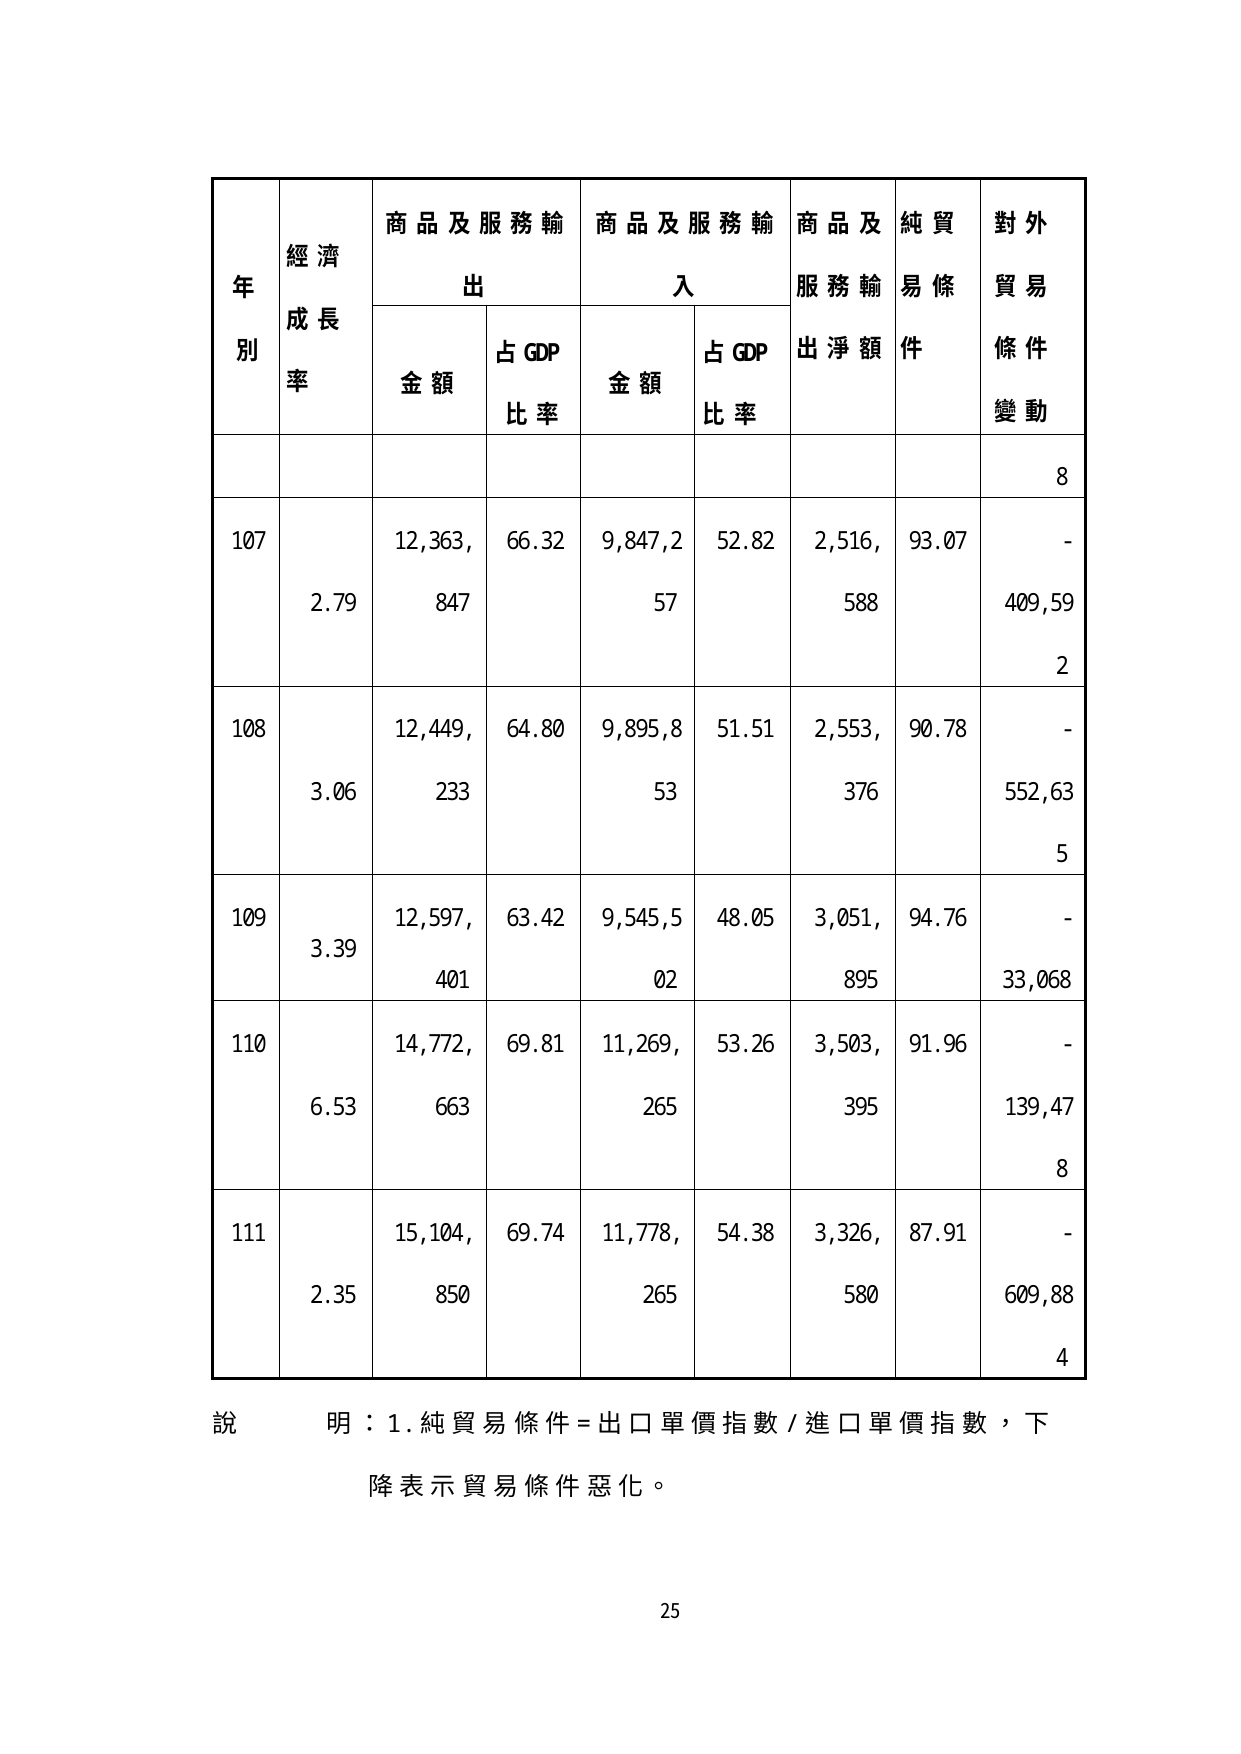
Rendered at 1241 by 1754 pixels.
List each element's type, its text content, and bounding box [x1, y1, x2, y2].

table_cell 金額 [581, 306, 694, 433]
table_header 商品及服務輸出 [373, 180, 580, 305]
table_cell [695, 435, 790, 497]
table_cell 107 [214, 498, 279, 686]
table_cell 53.26 [695, 1001, 790, 1189]
table_cell 9,847,257 [581, 498, 694, 686]
table_cell 9,545,502 [581, 875, 694, 1000]
table_cell [896, 435, 980, 497]
table_cell 63.42 [487, 875, 580, 1000]
table_cell [791, 435, 895, 497]
table_cell 2,516,588 [791, 498, 895, 686]
table_header 商品及服務輸入 [581, 180, 790, 305]
table_cell 2,553,376 [791, 687, 895, 874]
table_cell 9,895,853 [581, 687, 694, 874]
text 說 明：1.純貿易條件=出口單價指數/進口單價指數，下降表示貿易條件惡化。 [201, 1380, 1063, 1505]
table_cell -33,068 [981, 875, 1084, 1000]
table_cell [214, 435, 279, 497]
table_cell 3,051,895 [791, 875, 895, 1000]
table_cell -409,592 [981, 498, 1084, 686]
table_cell 69.81 [487, 1001, 580, 1189]
table_cell 108 [214, 687, 279, 874]
table_cell -552,635 [981, 687, 1084, 874]
table_cell 3.06 [280, 687, 372, 874]
table_header 純貿易條件 [896, 180, 980, 433]
table_cell 54.38 [695, 1190, 790, 1377]
table_cell 110 [214, 1001, 279, 1189]
table_cell 12,597,401 [373, 875, 486, 1000]
table_cell 48.05 [695, 875, 790, 1000]
table_cell 111 [214, 1190, 279, 1377]
table_cell 94.76 [896, 875, 980, 1000]
table_cell -609,884 [981, 1190, 1084, 1377]
table_cell 64.80 [487, 687, 580, 874]
table_cell 占GDP比率 [487, 306, 580, 433]
table_cell 2.79 [280, 498, 372, 686]
table_header 年別 [214, 180, 279, 433]
table_header 經濟成長率 [280, 180, 372, 433]
table_cell 91.96 [896, 1001, 980, 1189]
table_header 商品及服務輸出淨額 [791, 180, 895, 433]
table_cell 69.74 [487, 1190, 580, 1377]
table_cell 占GDP比率 [695, 306, 790, 433]
table_cell [581, 435, 694, 497]
table_cell 6.53 [280, 1001, 372, 1189]
table_cell 93.07 [896, 498, 980, 686]
table_cell 51.51 [695, 687, 790, 874]
table_cell 109 [214, 875, 279, 1000]
table_cell 12,363,847 [373, 498, 486, 686]
table_header 對外貿易條件變動損益 [981, 180, 1084, 433]
table_cell [487, 435, 580, 497]
table_cell 15,104,850 [373, 1190, 486, 1377]
table_cell 14,772,663 [373, 1001, 486, 1189]
table_cell 11,778,265 [581, 1190, 694, 1377]
table_cell 12,449,233 [373, 687, 486, 874]
table_cell 90.78 [896, 687, 980, 874]
table_cell 52.82 [695, 498, 790, 686]
table_cell 3,503,395 [791, 1001, 895, 1189]
table_cell 金額 [373, 306, 486, 433]
table_cell 2.35 [280, 1190, 372, 1377]
table_cell 3,326,580 [791, 1190, 895, 1377]
table_cell -139,478 [981, 1001, 1084, 1189]
table_cell 66.32 [487, 498, 580, 686]
table_cell 3.39 [280, 875, 372, 1000]
table_cell 87.91 [896, 1190, 980, 1377]
table_cell 11,269,265 [581, 1001, 694, 1189]
table_cell [373, 435, 486, 497]
table_cell [280, 435, 372, 497]
table_cell -100,238 [981, 435, 1084, 497]
